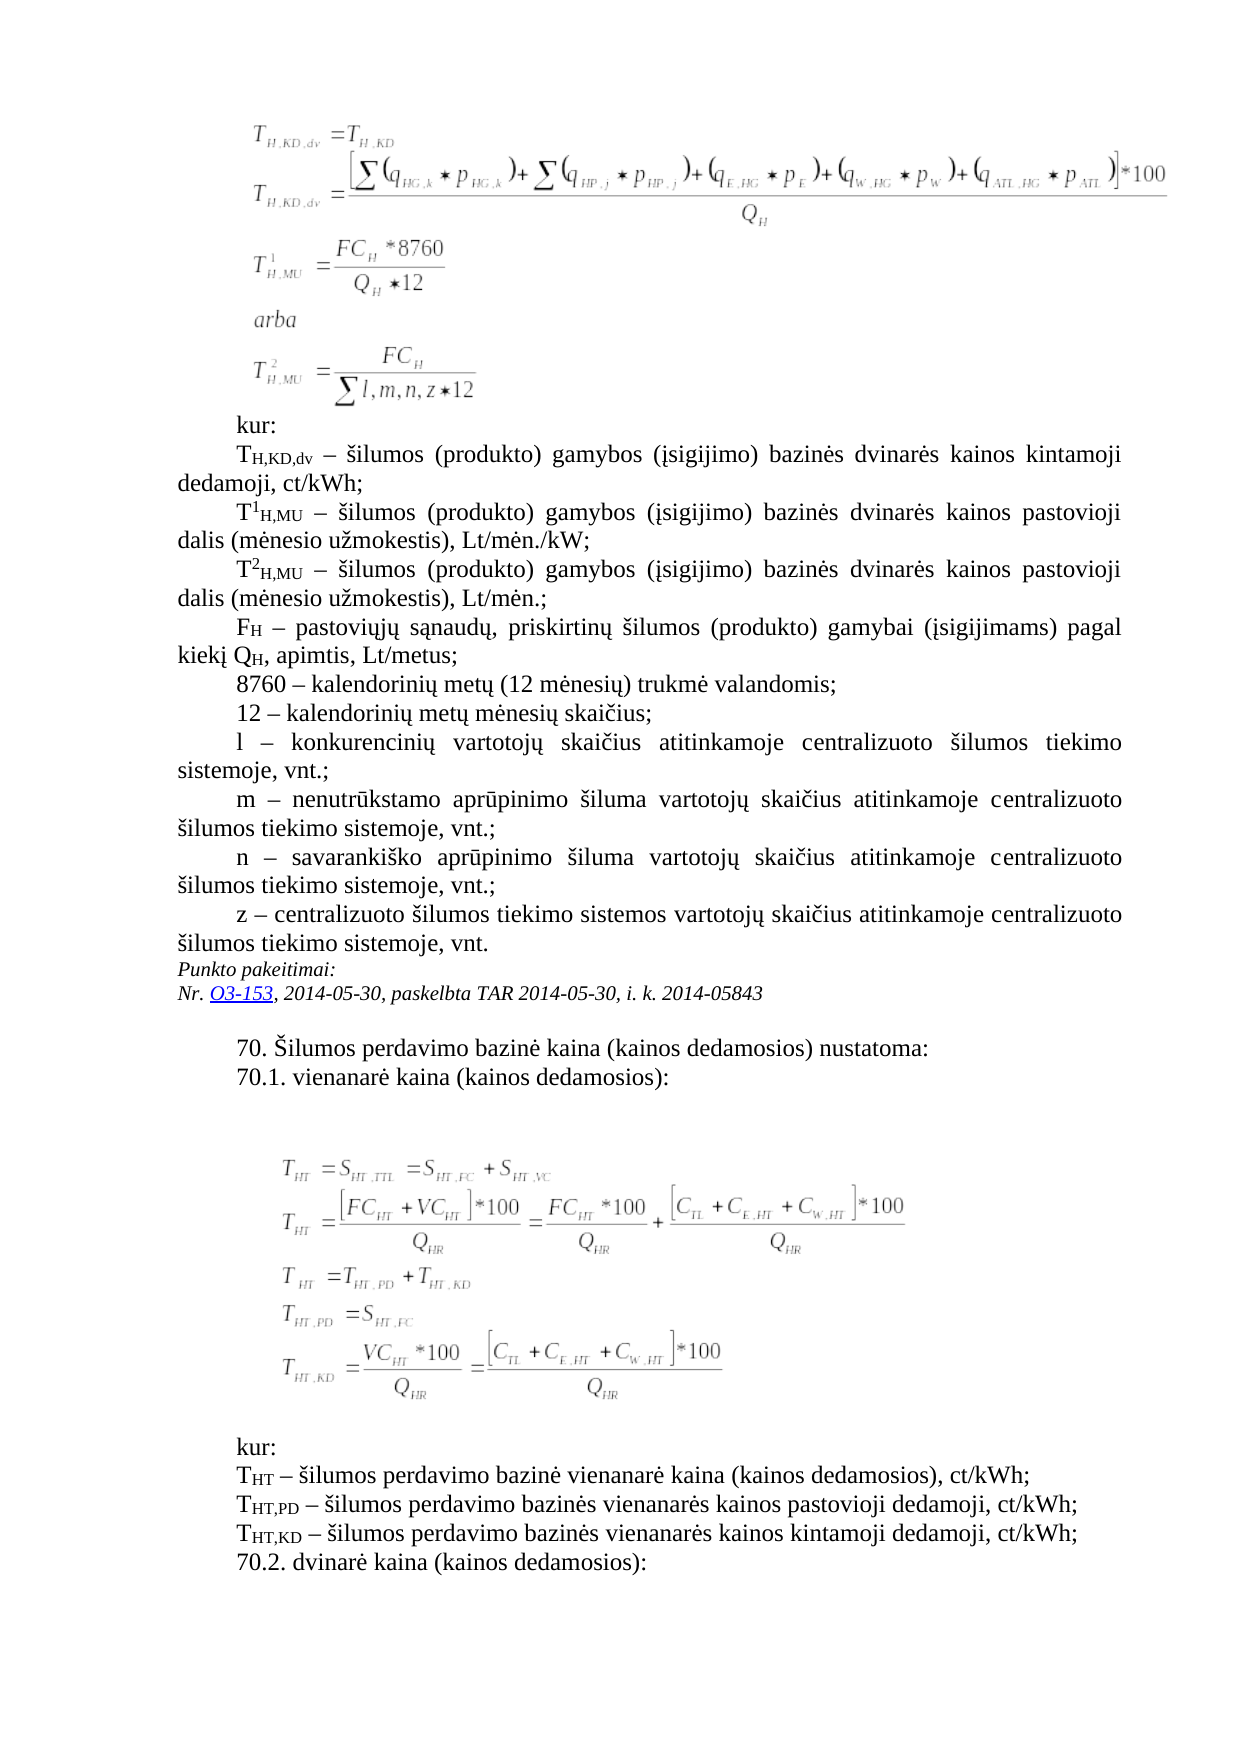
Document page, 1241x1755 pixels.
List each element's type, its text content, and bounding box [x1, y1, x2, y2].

text THT – šilumos perdavimo bazinė vienanarė kaina (kainos dedamosios), ct/kWh; [177, 1461, 1122, 1489]
text FH – pastoviųjų sąnaudų, priskirtinų šilumos (produkto) gamybai (įsigijimams) pagal kiekį QH, apimtis, Lt/metus; [177, 612, 1122, 669]
text kur: [177, 410, 1122, 439]
text kur: [177, 1432, 1122, 1461]
text THT,KD – šilumos perdavimo bazinės vienanarės kainos kintamoji dedamoji, ct/kWh; [177, 1518, 1122, 1547]
text 70.1. vienanarė kaina (kainos dedamosios): [177, 1062, 1122, 1126]
text TH,KD,dv – šilumos (produkto) gamybos (įsigijimo) bazinės dvinarės kainos kintamoji dedamoji, ct/kWh; [177, 439, 1122, 497]
text THT,PD – šilumos perdavimo bazinės vienanarės kainos pastovioji dedamoji, ct/kWh; [177, 1489, 1122, 1518]
text Nr. O3-153, 2014-05-30, paskelbta TAR 2014-05-30, i. k. 2014-05843 [177, 981, 1122, 1005]
text 12 – kalendorinių metų mėnesių skaičius; [177, 698, 1122, 727]
text m – nenutrūkstamo aprūpinimo šiluma vartotojų skaičius atitinkamoje centralizuoto šilumos tiekimo sistemoje, vnt.; [177, 784, 1122, 842]
text l – konkurencinių vartotojų skaičius atitinkamoje centralizuoto šilumos tiekimo sistemoje, vnt.; [177, 727, 1122, 784]
text n – savarankiško aprūpinimo šiluma vartotojų skaičius atitinkamoje centralizuoto šilumos tiekimo sistemoje, vnt.; [177, 842, 1122, 899]
text z – centralizuoto šilumos tiekimo sistemos vartotojų skaičius atitinkamoje centralizuoto šilumos tiekimo sistemoje, vnt. [177, 899, 1122, 957]
text Punkto pakeitimai: [177, 957, 1122, 981]
text 70. Šilumos perdavimo bazinė kaina (kainos dedamosios) nustatoma: [177, 1033, 1122, 1062]
text 70.2. dvinarė kaina (kainos dedamosios): [177, 1547, 1122, 1576]
text 8760 – kalendorinių metų (12 mėnesių) trukmė valandomis; [177, 669, 1122, 698]
text T2H,MU – šilumos (produkto) gamybos (įsigijimo) bazinės dvinarės kainos pastovioji dalis (mėnesio užmokestis), Lt/mėn.; [177, 554, 1122, 612]
text T1H,MU – šilumos (produkto) gamybos (įsigijimo) bazinės dvinarės kainos pastovioji dalis (mėnesio užmokestis), Lt/mėn./kW; [177, 497, 1122, 554]
